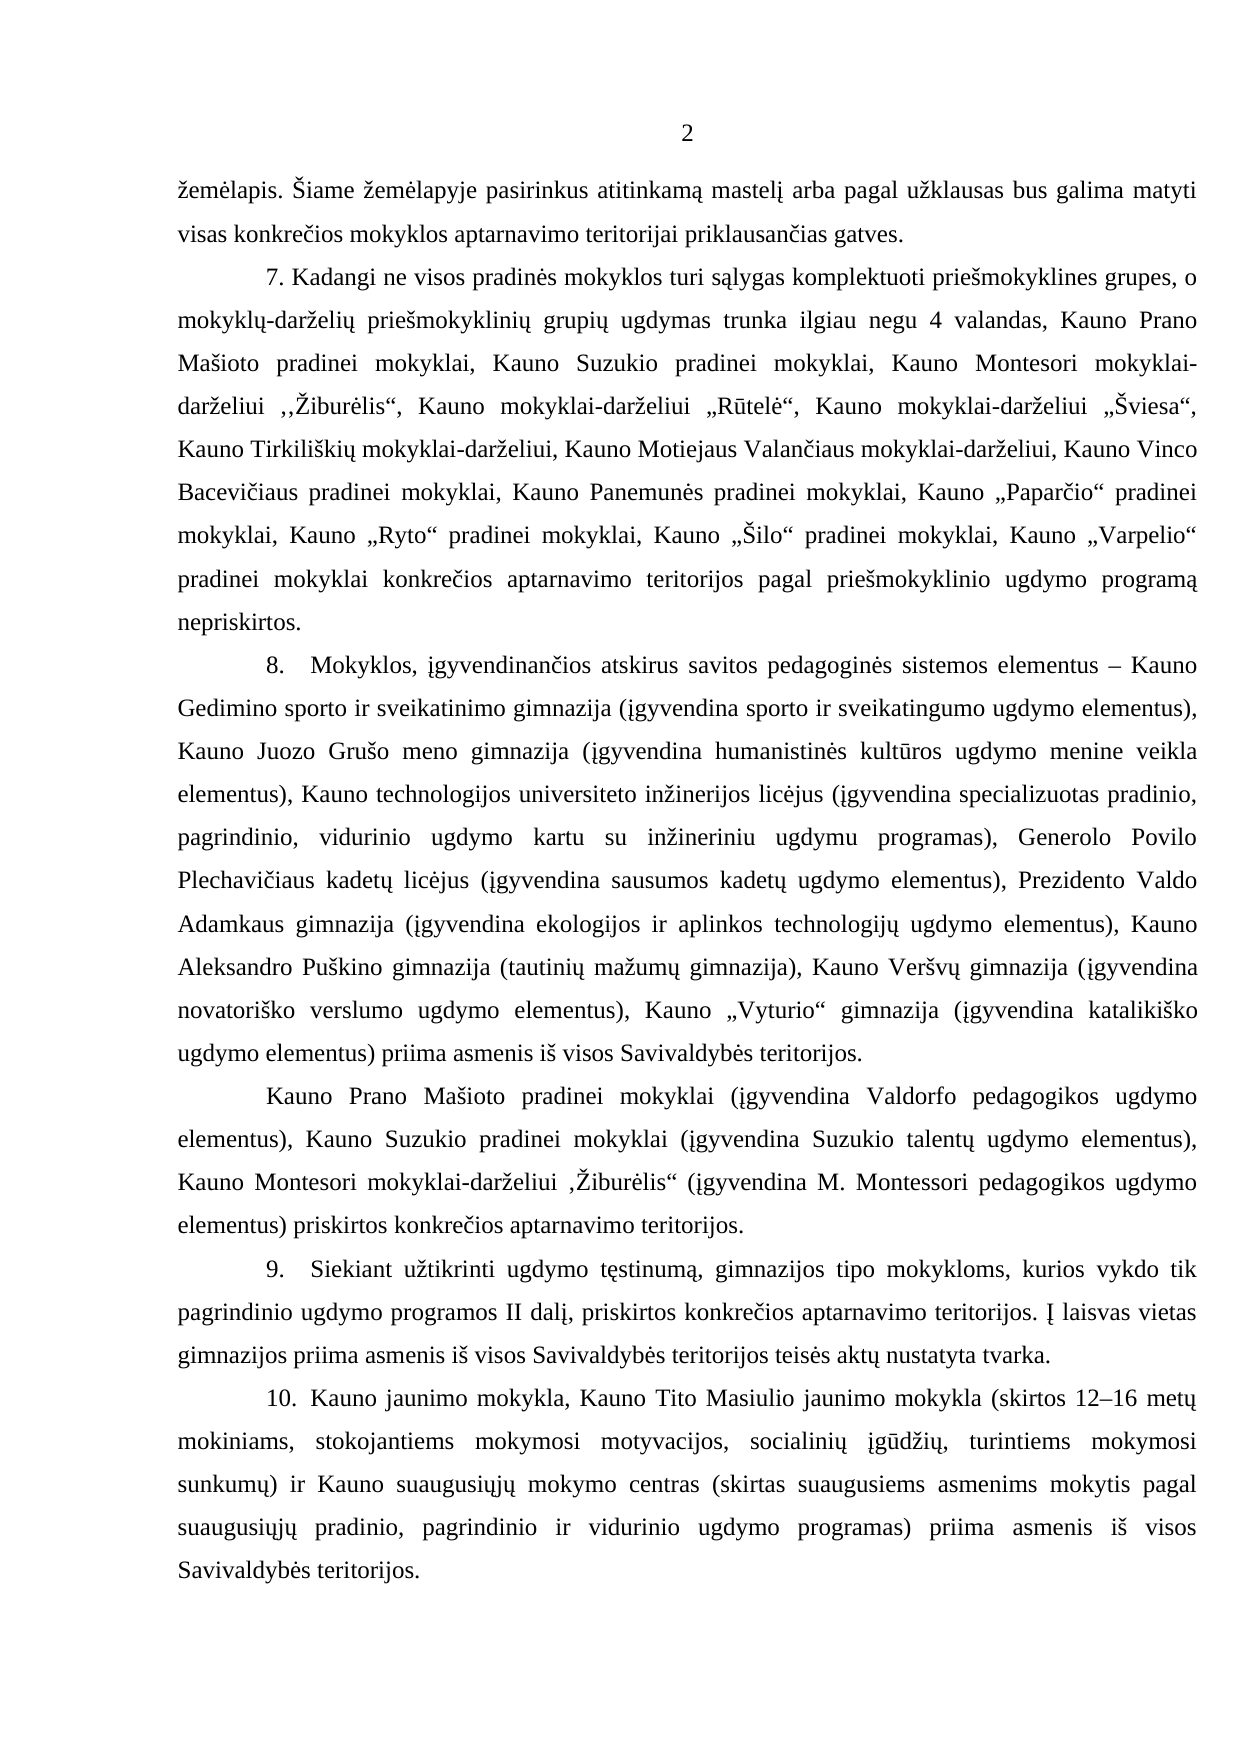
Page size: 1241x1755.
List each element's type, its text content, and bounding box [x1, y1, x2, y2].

text 8. Mokyklos, įgyvendinančios atskirus savitos pedagoginės sistemos elementus – Kauno Gedimino sporto ir sveikatinimo gimnazija (įgyvendina sporto ir sveikatingumo ugdymo elementus), Kauno Juozo Grušo meno gimnazija (įgyvendina humanistinės kultūros ugdymo menine veikla elementus), Kauno technologijos universiteto inžinerijos licėjus (įgyvendina specializuotas pradinio, pagrindinio, vidurinio ugdymo kartu su inžineriniu ugdymu programas), Generolo Povilo Plechavičiaus kadetų licėjus (įgyvendina sausumos kadetų ugdymo elementus), Prezidento Valdo Adamkaus gimnazija (įgyvendina ekologijos ir aplinkos technologijų ugdymo elementus), Kauno Aleksandro Puškino gimnazija (tautinių mažumų gimnazija), Kauno Veršvų gimnazija (įgyvendina novatoriško verslumo ugdymo elementus), Kauno „Vyturio“ gimnazija (įgyvendina katalikiško ugdymo elementus) priima asmenis iš visos Savivaldybės teritorijos. [177, 650, 1198, 1067]
text 9. Siekiant užtikrinti ugdymo tęstinumą, gimnazijos tipo mokykloms, kurios vykdo tik pagrindinio ugdymo programos II dalį, priskirtos konkrečios aptarnavimo teritorijos. Į laisvas vietas gimnazijos priima asmenis iš visos Savivaldybės teritorijos teisės aktų nustatyta tvarka. [177, 1254, 1198, 1369]
text 7. Kadangi ne visos pradinės mokyklos turi sąlygas komplektuoti priešmokyklines grupes, o mokyklų-darželių priešmokyklinių grupių ugdymas trunka ilgiau negu 4 valandas, Kauno Prano Mašioto pradinei mokyklai, Kauno Suzukio pradinei mokyklai, Kauno Montesori mokyklai-darželiui ,‚Žiburėlis“, Kauno mokyklai-darželiui „Rūtelė“, Kauno mokyklai-darželiui „Šviesa“, Kauno Tirkiliškių mokyklai-darželiui, Kauno Motiejaus Valančiaus mokyklai-darželiui, Kauno Vinco Bacevičiaus pradinei mokyklai, Kauno Panemunės pradinei mokyklai, Kauno „Paparčio“ pradinei mokyklai, Kauno „Ryto“ pradinei mokyklai, Kauno „Šilo“ pradinei mokyklai, Kauno „Varpelio“ pradinei mokyklai konkrečios aptarnavimo teritorijos pagal priešmokyklinio ugdymo programą nepriskirtos. [177, 262, 1198, 636]
text 10. Kauno jaunimo mokykla, Kauno Tito Masiulio jaunimo mokykla (skirtos 12–16 metų mokiniams, stokojantiems mokymosi motyvacijos, socialinių įgūdžių, turintiems mokymosi sunkumų) ir Kauno suaugusiųjų mokymo centras (skirtas suaugusiems asmenims mokytis pagal suaugusiųjų pradinio, pagrindinio ir vidurinio ugdymo programas) priima asmenis iš visos Savivaldybės teritorijos. [177, 1383, 1198, 1584]
text Kauno Prano Mašioto pradinei mokyklai (įgyvendina Valdorfo pedagogikos ugdymo elementus), Kauno Suzukio pradinei mokyklai (įgyvendina Suzukio talentų ugdymo elementus), Kauno Montesori mokyklai-darželiui ‚Žiburėlis“ (įgyvendina M. Montessori pedagogikos ugdymo elementus) priskirtos konkrečios aptarnavimo teritorijos. [177, 1081, 1198, 1239]
text žemėlapis. Šiame žemėlapyje pasirinkus atitinkamą mastelį arba pagal užklausas bus galima matyti visas konkrečios mokyklos aptarnavimo teritorijai priklausančias gatves. [177, 176, 1198, 247]
